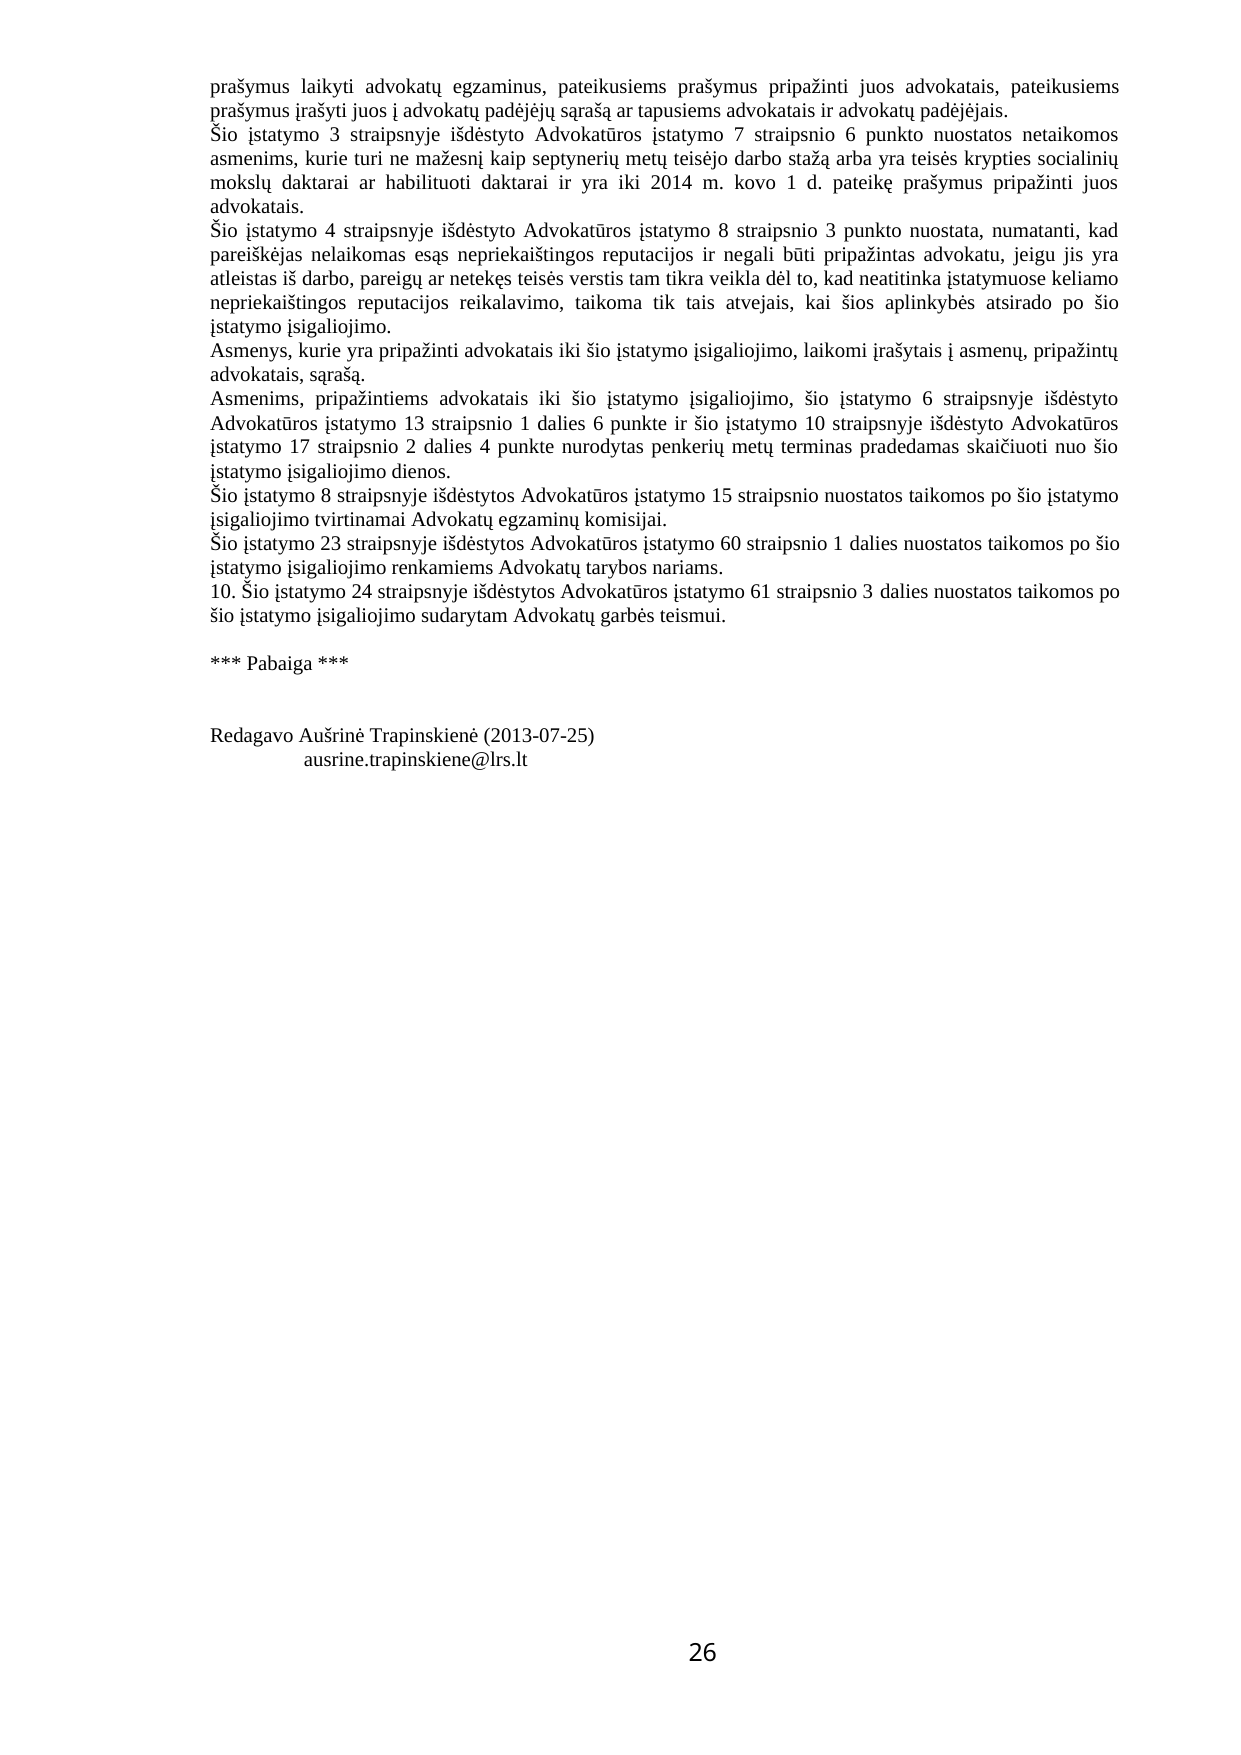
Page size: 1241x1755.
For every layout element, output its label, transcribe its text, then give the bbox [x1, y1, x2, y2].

text Šio įstatymo 4 straipsnyje išdėstyto Advokatūros įstatymo 8 straipsnio 3 punkto nuostata, numatanti, kad pareiškėjas nelaikomas esąs nepriekaištingos reputacijos ir negali būti pripažintas advokatu, jeigu jis yra atleistas iš darbo, pareigų ar netekęs teisės verstis tam tikra veikla dėl to, kad neatitinka įstatymuose keliamo nepriekaištingos reputacijos reikalavimo, taikoma tik tais atvejais, kai šios aplinkybės atsirado po šio įstatymo įsigaliojimo. [210, 218, 1120, 338]
text Šio įstatymo 23 straipsnyje išdėstytos Advokatūros įstatymo 60 straipsnio 1 dalies nuostatos taikomos po šio įstatymo įsigaliojimo renkamiems Advokatų tarybos nariams. [210, 531, 1120, 579]
text *** Pabaiga *** [210, 651, 1120, 675]
text 10. Šio įstatymo 24 straipsnyje išdėstytos Advokatūros įstatymo 61 straipsnio 3 dalies nuostatos taikomos po šio įstatymo įsigaliojimo sudarytam Advokatų garbės teismui. [210, 579, 1120, 627]
text Šio įstatymo 3 straipsnyje išdėstyto Advokatūros įstatymo 7 straipsnio 6 punkto nuostatos netaikomos asmenims, kurie turi ne mažesnį kaip septynerių metų teisėjo darbo stažą arba yra teisės krypties socialinių mokslų daktarai ar habilituoti daktarai ir yra iki 2014 m. kovo 1 d. pateikę prašymus pripažinti juos advokatais. [210, 122, 1120, 218]
text Asmenims, pripažintiems advokatais iki šio įstatymo įsigaliojimo, šio įstatymo 6 straipsnyje išdėstyto Advokatūros įstatymo 13 straipsnio 1 dalies 6 punkte ir šio įstatymo 10 straipsnyje išdėstyto Advokatūros įstatymo 17 straipsnio 2 dalies 4 punkte nurodytas penkerių metų terminas pradedamas skaičiuoti nuo šio įstatymo įsigaliojimo dienos. [210, 386, 1120, 483]
text prašymus laikyti advokatų egzaminus, pateikusiems prašymus pripažinti juos advokatais, pateikusiems prašymus įrašyti juos į advokatų padėjėjų sąrašą ar tapusiems advokatais ir advokatų padėjėjais. [210, 73, 1120, 122]
text Redagavo Aušrinė Trapinskienė (2013-07-25) [210, 723, 1120, 747]
text ausrine.trapinskiene@lrs.lt [210, 747, 1120, 771]
text Asmenys, kurie yra pripažinti advokatais iki šio įstatymo įsigaliojimo, laikomi įrašytais į asmenų, pripažintų advokatais, sąrašą. [210, 338, 1120, 386]
text Šio įstatymo 8 straipsnyje išdėstytos Advokatūros įstatymo 15 straipsnio nuostatos taikomos po šio įstatymo įsigaliojimo tvirtinamai Advokatų egzaminų komisijai. [210, 483, 1120, 531]
